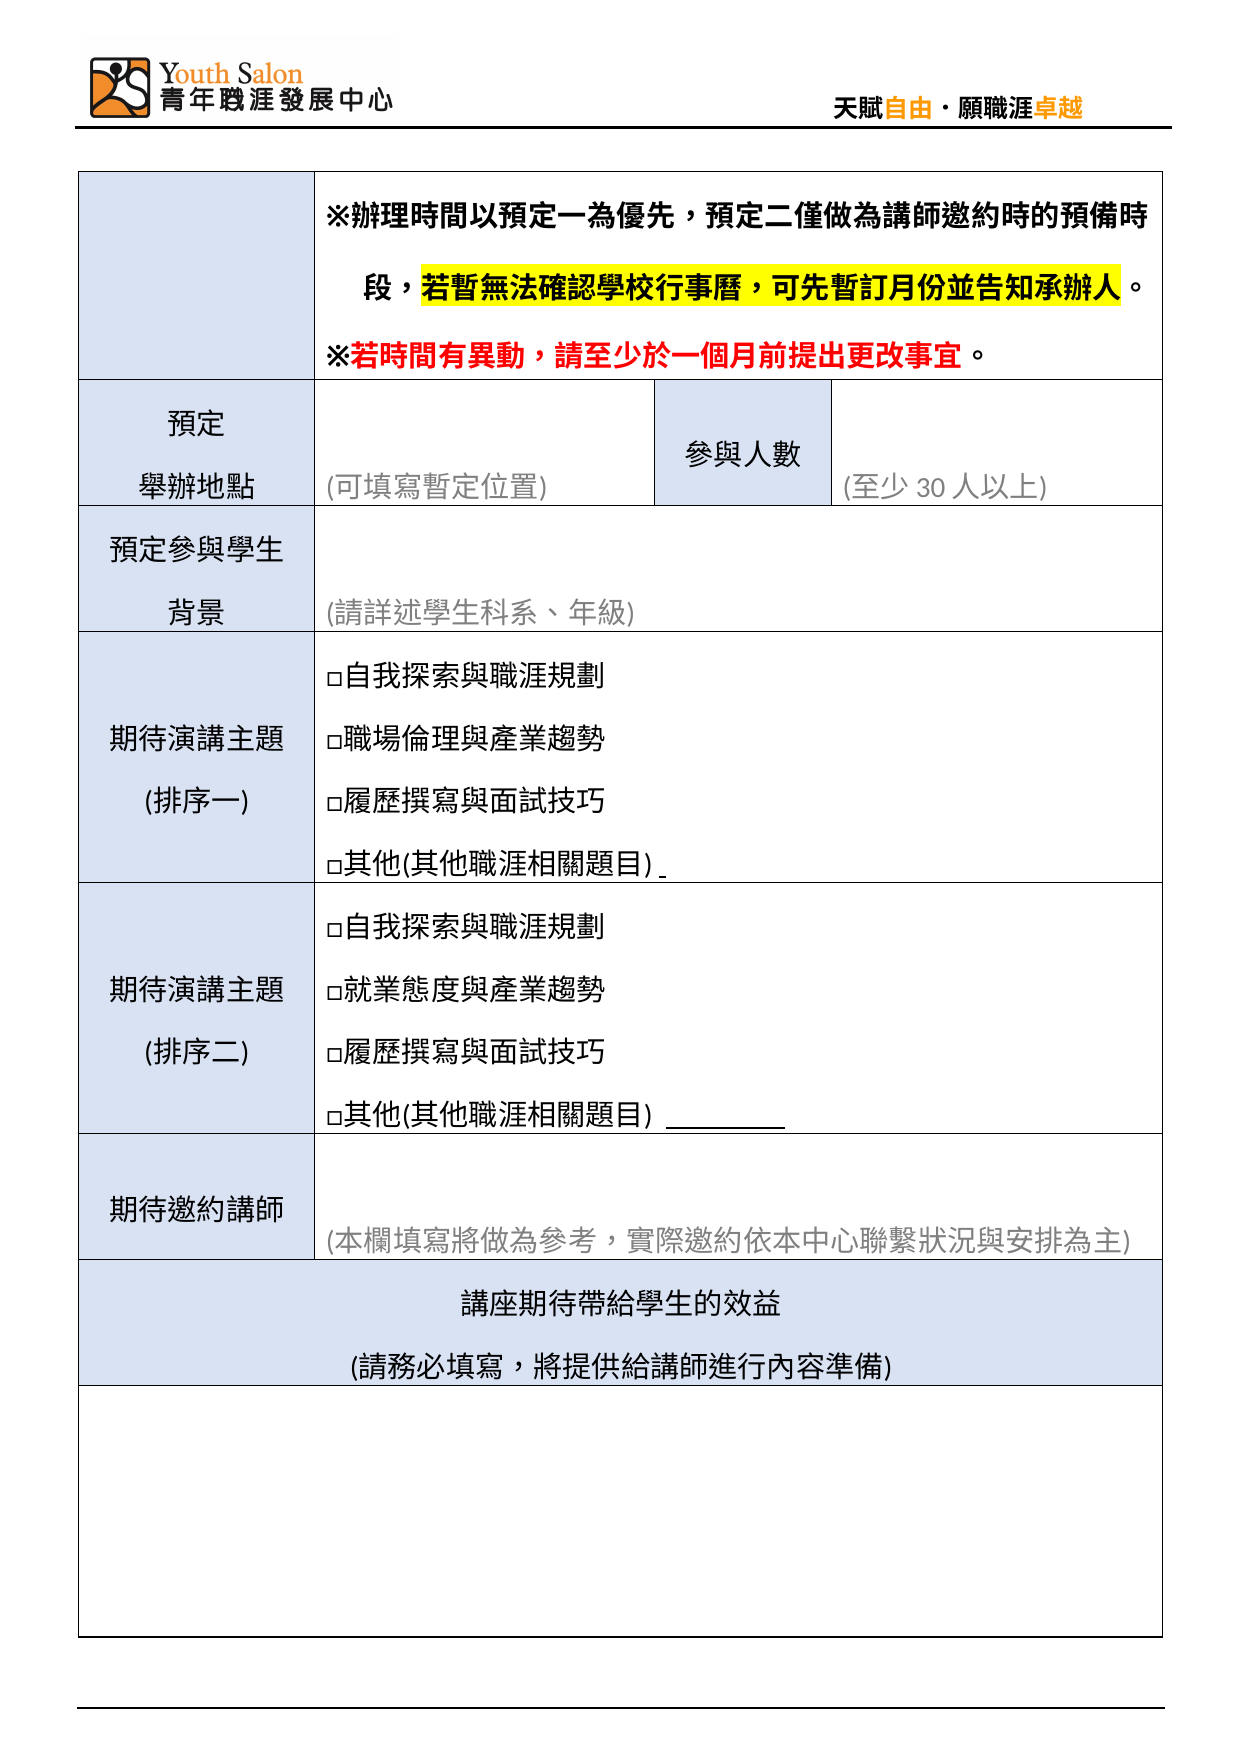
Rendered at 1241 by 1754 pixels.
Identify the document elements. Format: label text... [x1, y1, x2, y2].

table_cell 期待邀約講師 [79, 1134, 314, 1259]
table_cell 期待演講主題 (排序二) [79, 883, 314, 1133]
table_cell □自我探索與職涯規劃 □就業態度與產業趨勢 □履歷撰寫與面試技巧 □其他(其他職涯相關題目) [315, 883, 1162, 1133]
table_cell □自我探索與職涯規劃 □職場倫理與產業趨勢 □履歷撰寫與面試技巧 □其他(其他職涯相關題目) [315, 632, 1162, 882]
picture [81, 35, 399, 126]
table_cell (本欄填寫將做為參考，實際邀約依本中心聯繫狀況與安排為主) [315, 1134, 1162, 1259]
table_cell ※辦理時間以預定一為優先，預定二僅做為講師邀約時的預備時段，若暫無法確認學校行事曆，可先暫訂月份並告知承辦人。 ※若時間有異動，請至少於一個月前提出更改事宜。 [315, 172, 1162, 379]
table_cell 預定 舉辦地點 [79, 380, 314, 505]
table_cell (請詳述學生科系、年級) [315, 506, 1162, 631]
table_cell [79, 1386, 1162, 1636]
table_cell 講座期待帶給學生的效益 (請務必填寫，將提供給講師進行內容準備) [79, 1260, 1162, 1385]
table_cell 參與人數 [655, 380, 831, 505]
table_cell (至少30人以上) [832, 380, 1162, 505]
table_cell [79, 172, 314, 379]
table_cell (可填寫暫定位置) [315, 380, 654, 505]
table_cell 預定參與學生 背景 [79, 506, 314, 631]
table_cell 期待演講主題 (排序一) [79, 632, 314, 882]
